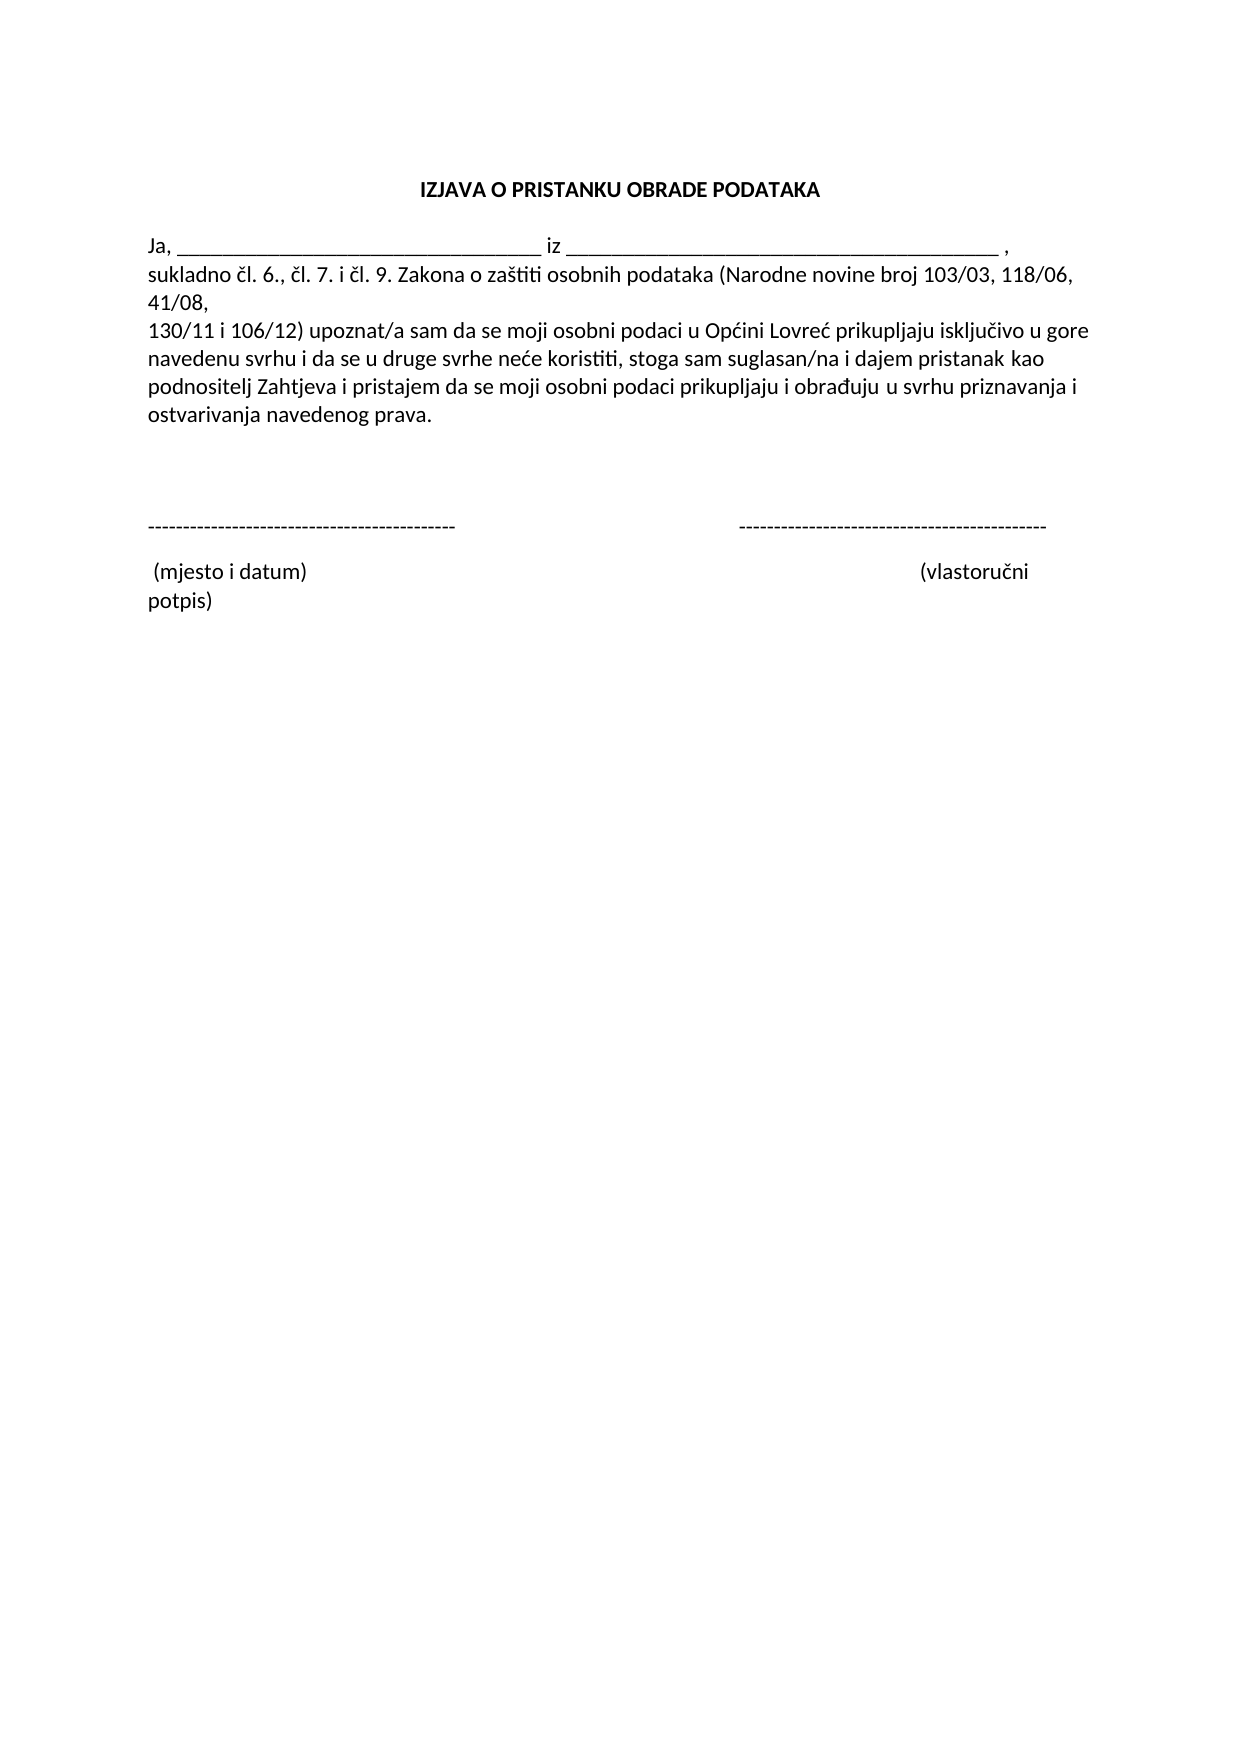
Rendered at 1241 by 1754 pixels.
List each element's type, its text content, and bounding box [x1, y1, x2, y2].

text -------------------------------------------- -------------------------------------------- [148, 512, 1093, 540]
text 130/11 i 106/12) upoznat/a sam da se moji osobni podaci u Općini Lovreć prikupljaju isključivo u gore [148, 316, 1093, 344]
text IZJAVA O PRISTANKU OBRADE PODATAKA [148, 176, 1093, 204]
text Ja, ________________________________ iz ______________________________________ , [148, 232, 1093, 260]
text (mjesto i datum) (vlastoručni potpis) [148, 557, 1093, 614]
text navedenu svrhu i da se u druge svrhe neće koristiti, stoga sam suglasan/na i dajem pristanak kao podnositelj Zahtjeva i pristajem da se moji osobni podaci prikupljaju i obrađuju u svrhu priznavanja i ostvarivanja navedenog prava. [148, 344, 1093, 428]
text sukladno čl. 6., čl. 7. i čl. 9. Zakona o zaštiti osobnih podataka (Narodne novine broj 103/03, 118/06, 41/08, [148, 260, 1093, 316]
